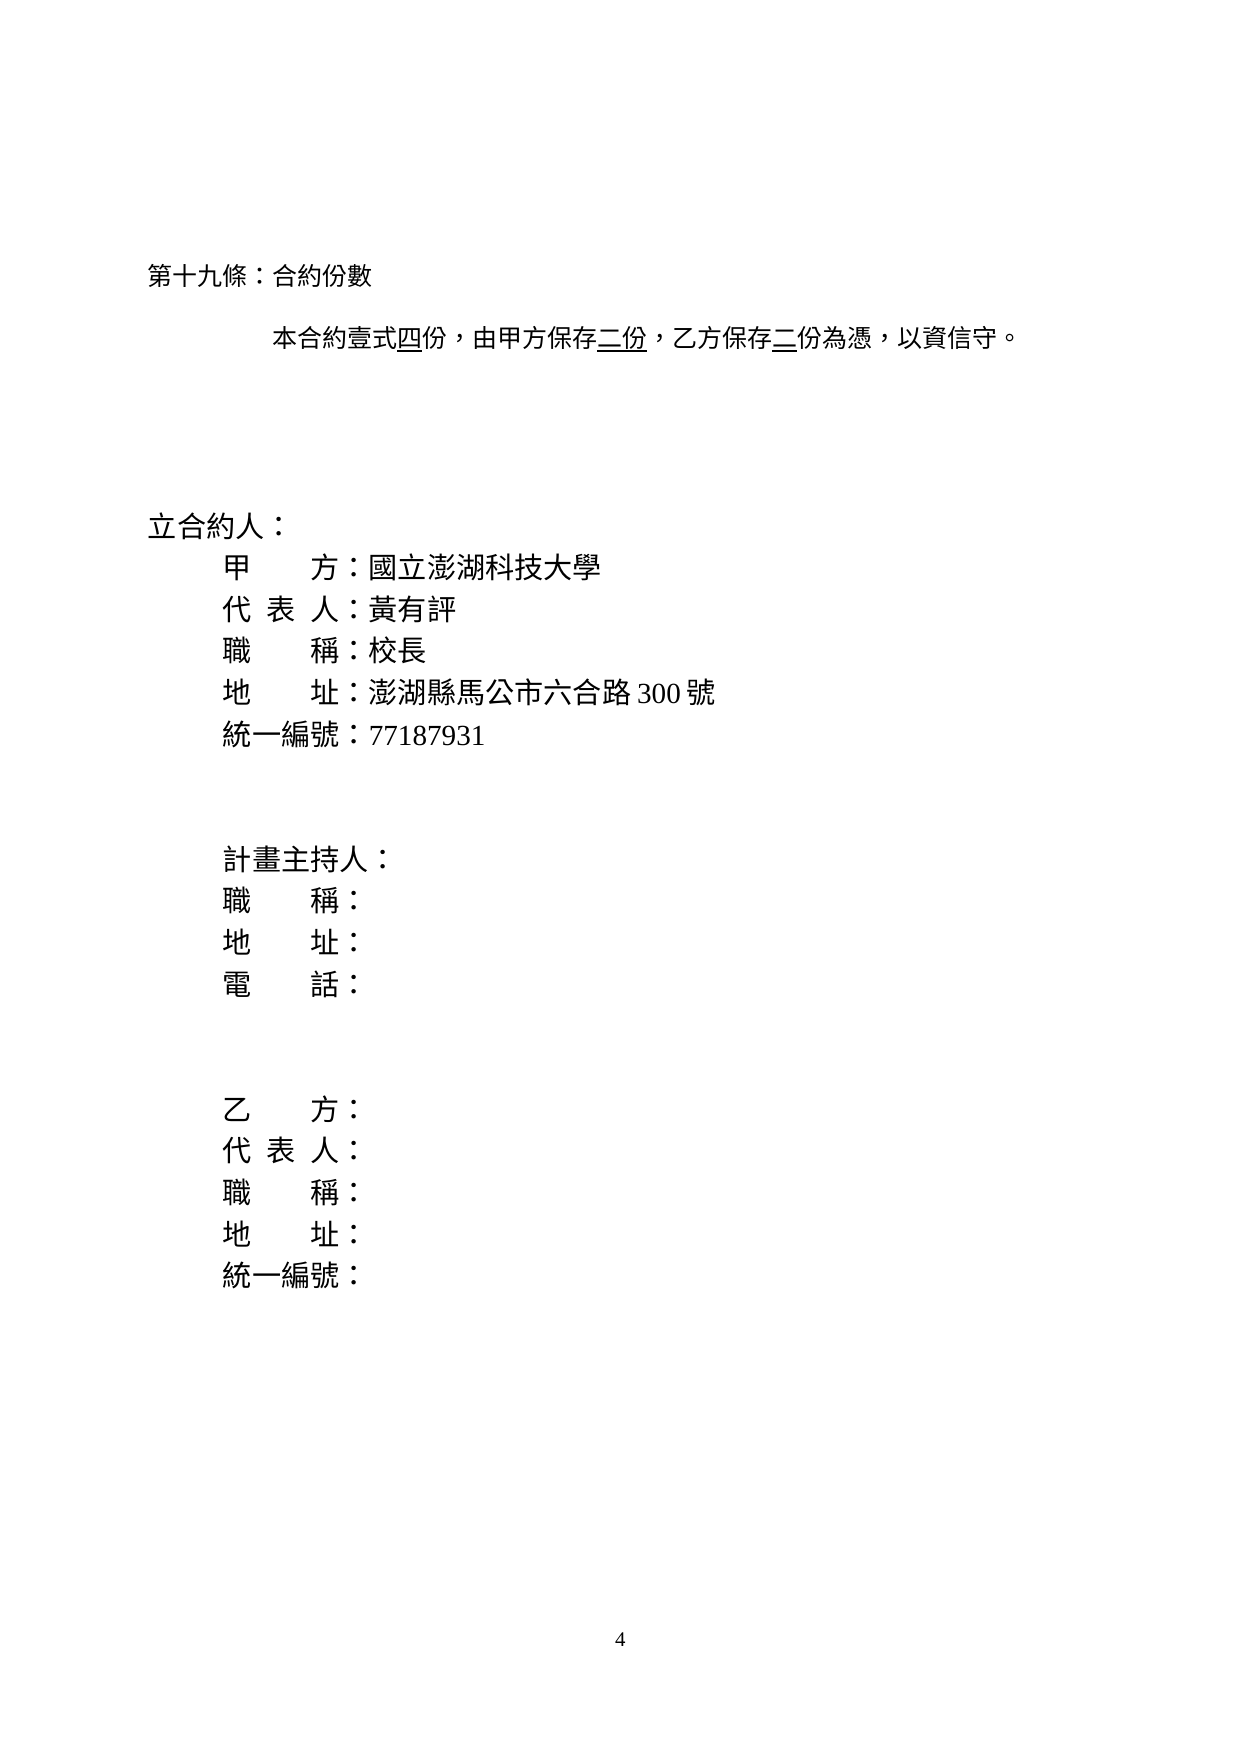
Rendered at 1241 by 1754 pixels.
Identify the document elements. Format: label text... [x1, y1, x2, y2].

text 甲 方：國立澎湖科技大學 [223, 545, 1092, 587]
text 代 表 人： [206, 1128, 1092, 1170]
text 計畫主持人： [223, 837, 1092, 878]
text 地 址： [223, 920, 1092, 962]
text 第十九條：合約份數 [148, 233, 1092, 295]
text 職 稱： [223, 878, 1092, 920]
text 職 稱：校長 [223, 628, 1092, 670]
text 代 表 人：黃有評 [223, 587, 1092, 628]
text 立合約人： [148, 483, 1092, 545]
text 統一編號：77187931 [223, 712, 1092, 753]
text 職 稱： [206, 1170, 1092, 1212]
text 地 址：澎湖縣馬公市六合路300號 [223, 670, 1092, 712]
text 電 話： [223, 962, 1092, 1003]
text 乙 方： [206, 1087, 1092, 1128]
text 統一編號： [206, 1253, 1092, 1295]
text 本合約壹式四份，由甲方保存二份，乙方保存二份為憑，以資信守。 [272, 295, 1092, 358]
text 地 址： [206, 1212, 1092, 1253]
